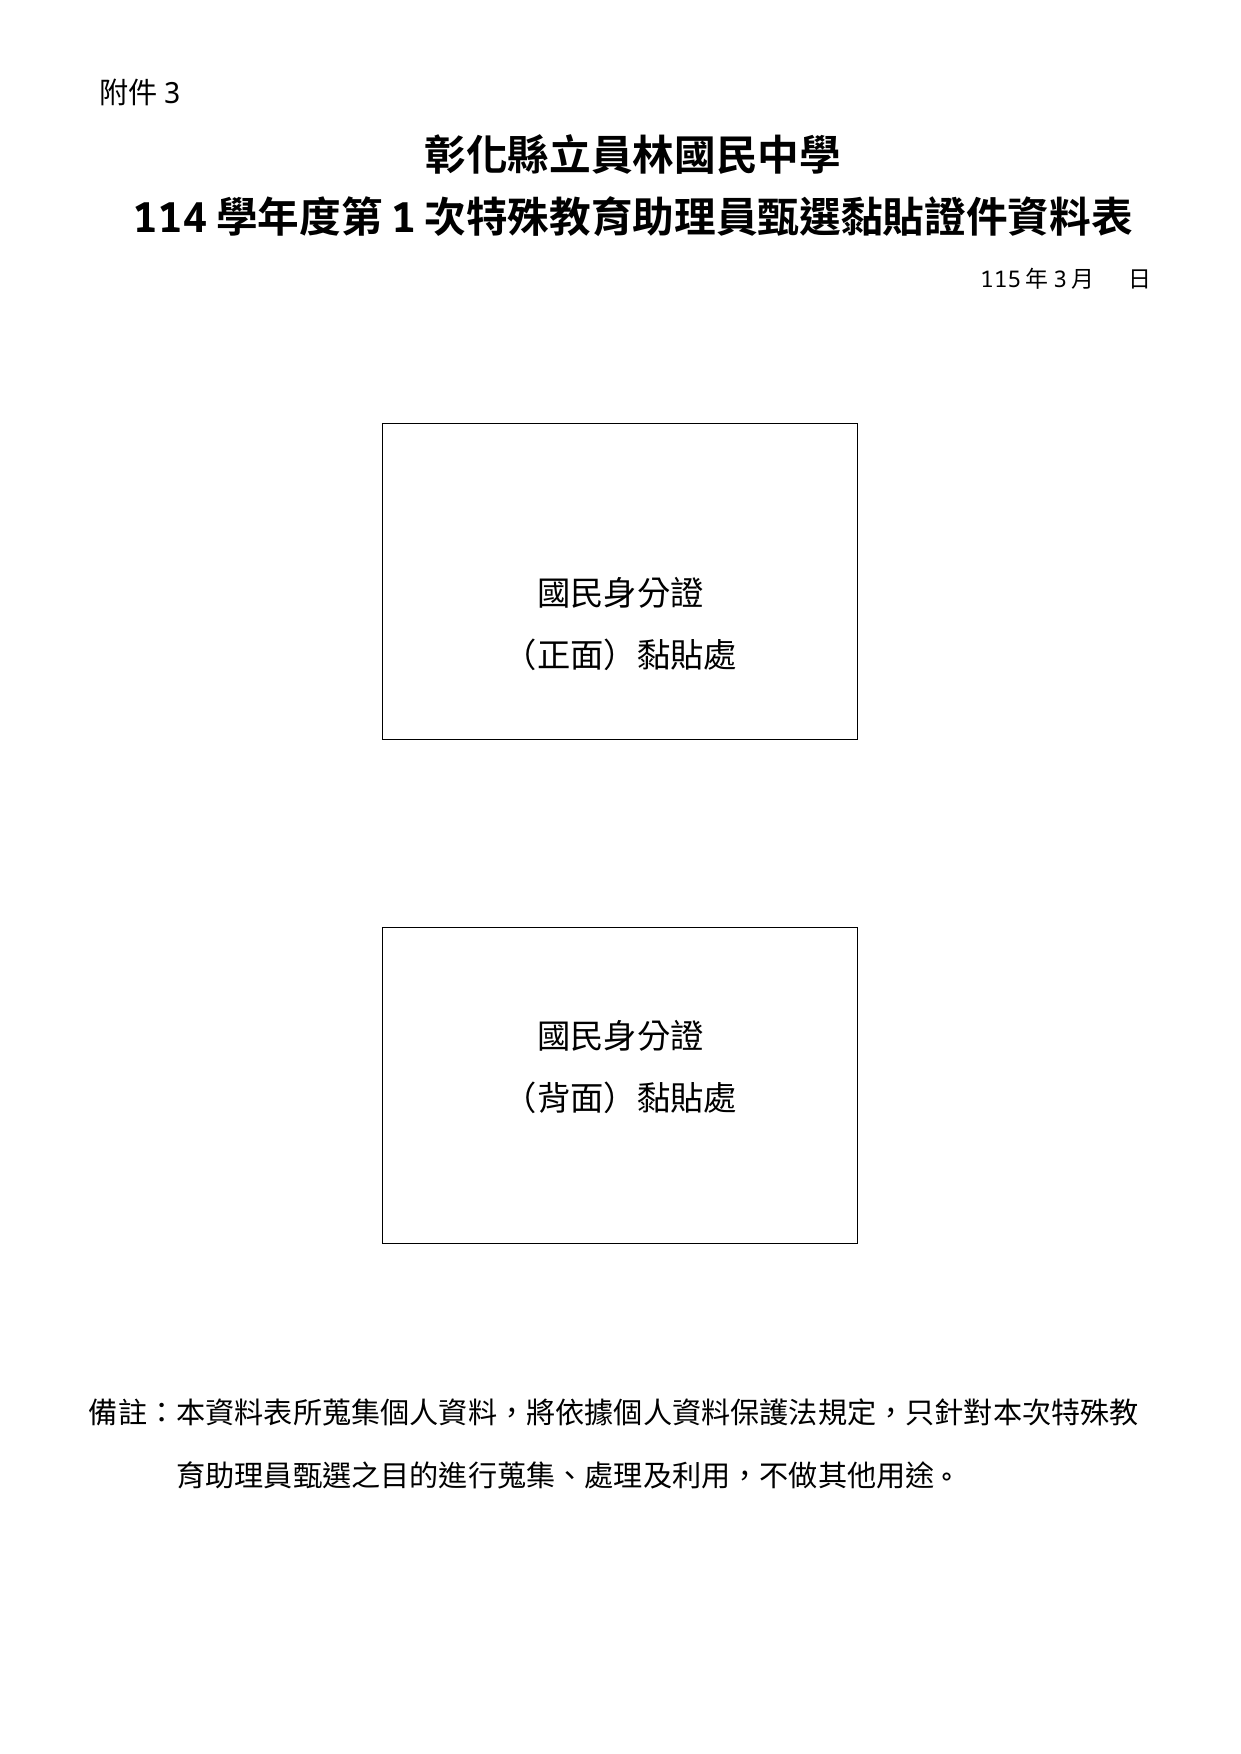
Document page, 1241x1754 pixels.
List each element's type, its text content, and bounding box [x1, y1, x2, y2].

table_cell [383, 740, 858, 927]
text 彰化縣立員林國民中學 [89, 111, 1176, 173]
text 附件3 [99, 69, 204, 112]
text 114學年度第1次特殊教育助理員甄選黏貼證件資料表 [89, 173, 1176, 236]
table_cell 國民身分證 （背面）黏貼處 [383, 928, 857, 1243]
text 備註：本資料表所蒐集個人資料，將依據個人資料保護法規定，只針對本次特殊教育助理員甄選之目的進行蒐集、處理及利用，不做其他用途。 [89, 1369, 1152, 1494]
table_header 國民身分證 （正面）黏貼處 [383, 424, 857, 739]
text 115年3月 日 [89, 236, 1152, 298]
